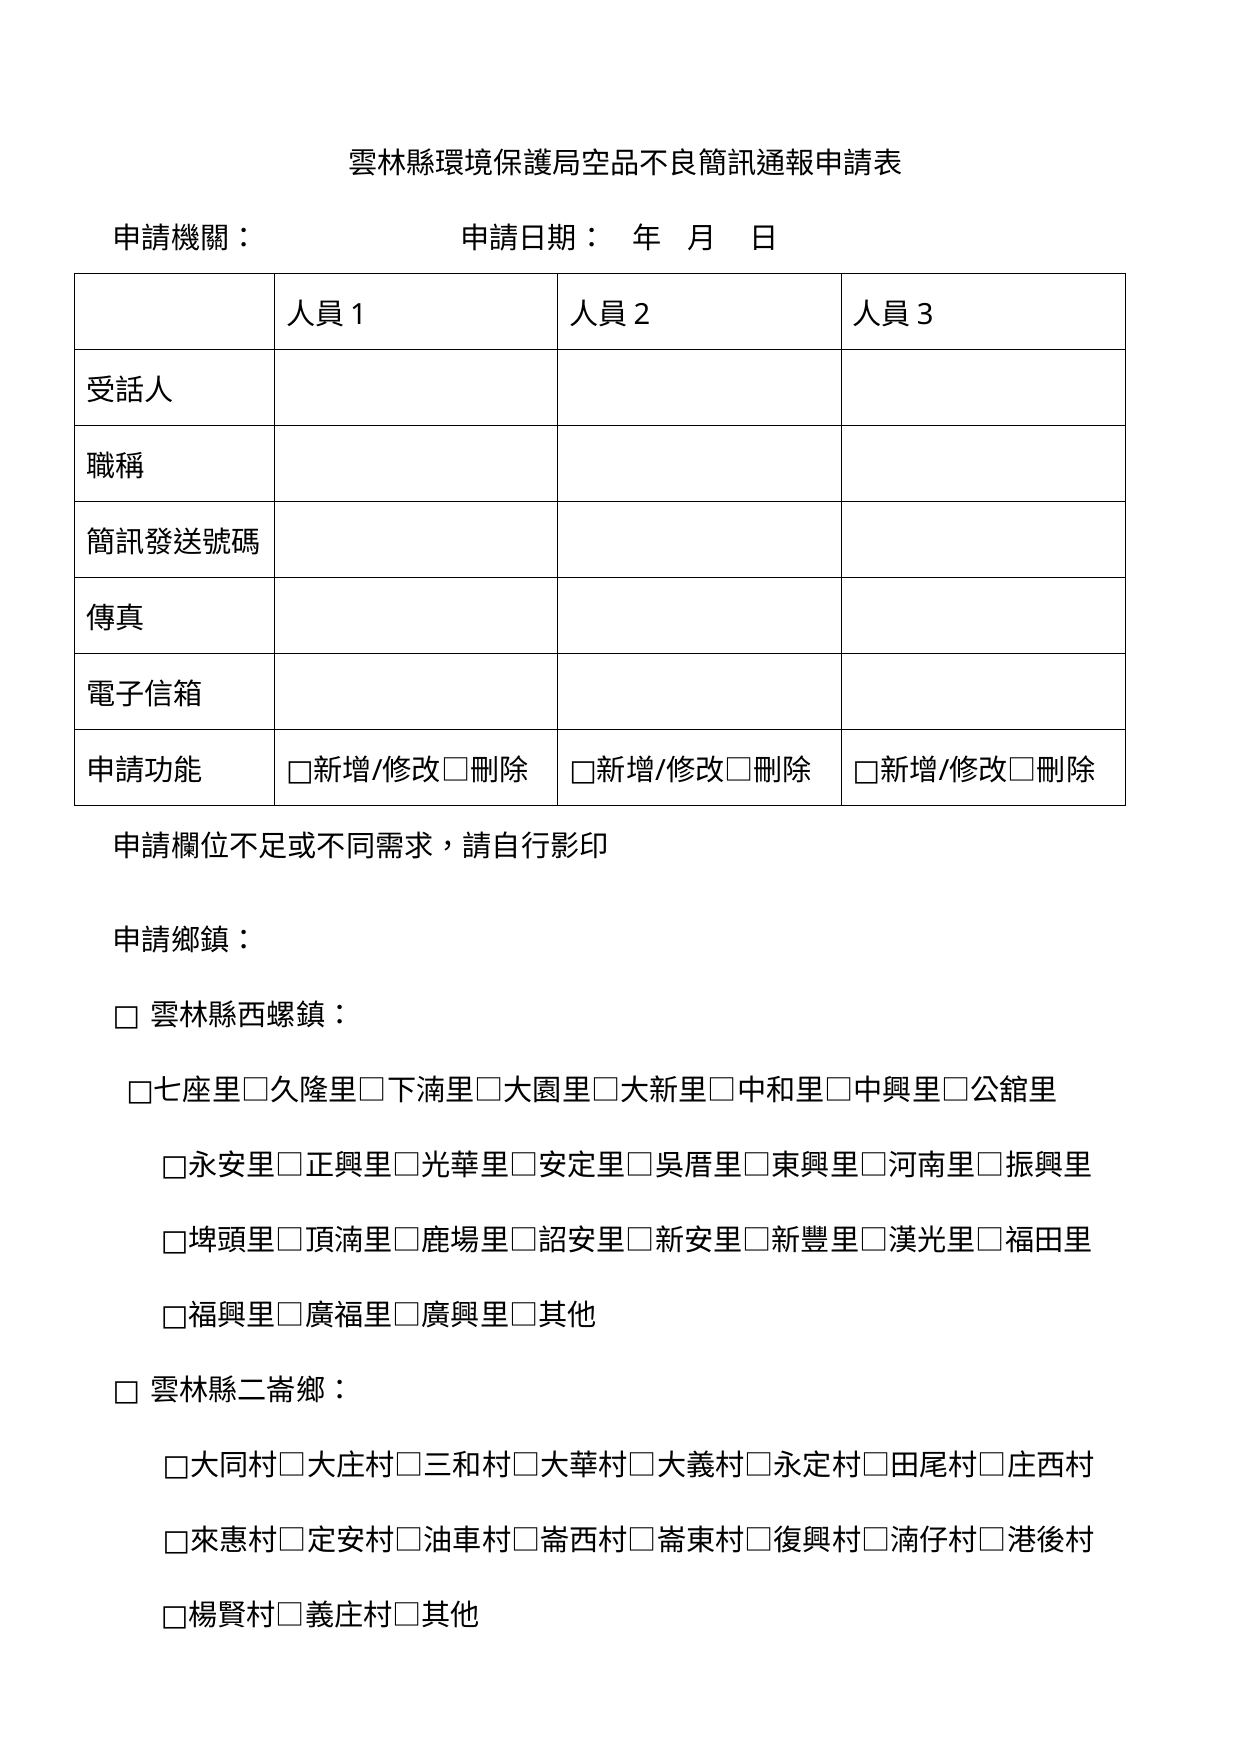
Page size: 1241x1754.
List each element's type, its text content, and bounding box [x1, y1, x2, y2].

table_cell □新增/修改□刪除 [558, 730, 841, 805]
table_cell [842, 502, 1125, 577]
list 雲林縣二崙鄉： [112, 1350, 1137, 1425]
table_cell 職稱 [75, 426, 274, 501]
table_cell [558, 350, 841, 425]
table_cell [558, 502, 841, 577]
list 雲林縣西螺鎮： [112, 975, 1137, 1050]
table_cell 傳真 [75, 578, 274, 653]
text □永安里□正興里□光華里□安定里□吳厝里□東興里□河南里□振興里 [161, 1125, 1151, 1200]
table_cell □新增/修改□刪除 [275, 730, 557, 805]
text □大同村□大庄村□三和村□大華村□大義村□永定村□田尾村□庄西村 [162, 1425, 1137, 1500]
table_cell 簡訊發送號碼 [75, 502, 274, 577]
table_cell [558, 654, 841, 729]
table_cell □新增/修改□刪除 [842, 730, 1125, 805]
table_cell 受話人 [75, 350, 274, 425]
table_cell [275, 350, 557, 425]
table_header 人員3 [842, 274, 1125, 349]
table_cell [275, 426, 557, 501]
table_cell [842, 654, 1125, 729]
table_cell [275, 654, 557, 729]
table_cell [842, 426, 1125, 501]
text □埤頭里□頂湳里□鹿場里□詔安里□新安里□新豐里□漢光里□福田里 [161, 1200, 1151, 1275]
text □福興里□廣福里□廣興里□其他 [161, 1275, 1151, 1350]
table_header 人員2 [558, 274, 841, 349]
text 申請欄位不足或不同需求，請自行影印 [112, 806, 1137, 881]
table_cell [558, 426, 841, 501]
table_cell [275, 578, 557, 653]
text 申請鄉鎮： [112, 900, 1137, 975]
text 雲林縣環境保護局空品不良簡訊通報申請表 [112, 123, 1137, 198]
table_cell [842, 350, 1125, 425]
table_cell [275, 502, 557, 577]
text 申請機關： 申請日期： 年 月 日 [112, 198, 1137, 273]
table_header [75, 274, 274, 349]
table_cell [558, 578, 841, 653]
table_cell 申請功能 [75, 730, 274, 805]
table_cell 電子信箱 [75, 654, 274, 729]
text □七座里□久隆里□下湳里□大園里□大新里□中和里□中興里□公舘里 [88, 1050, 1151, 1125]
table_header 人員1 [275, 274, 557, 349]
table_cell [842, 578, 1125, 653]
text □來惠村□定安村□油車村□崙西村□崙東村□復興村□湳仔村□港後村 [162, 1500, 1137, 1575]
text □楊賢村□義庄村□其他 [161, 1575, 1151, 1650]
